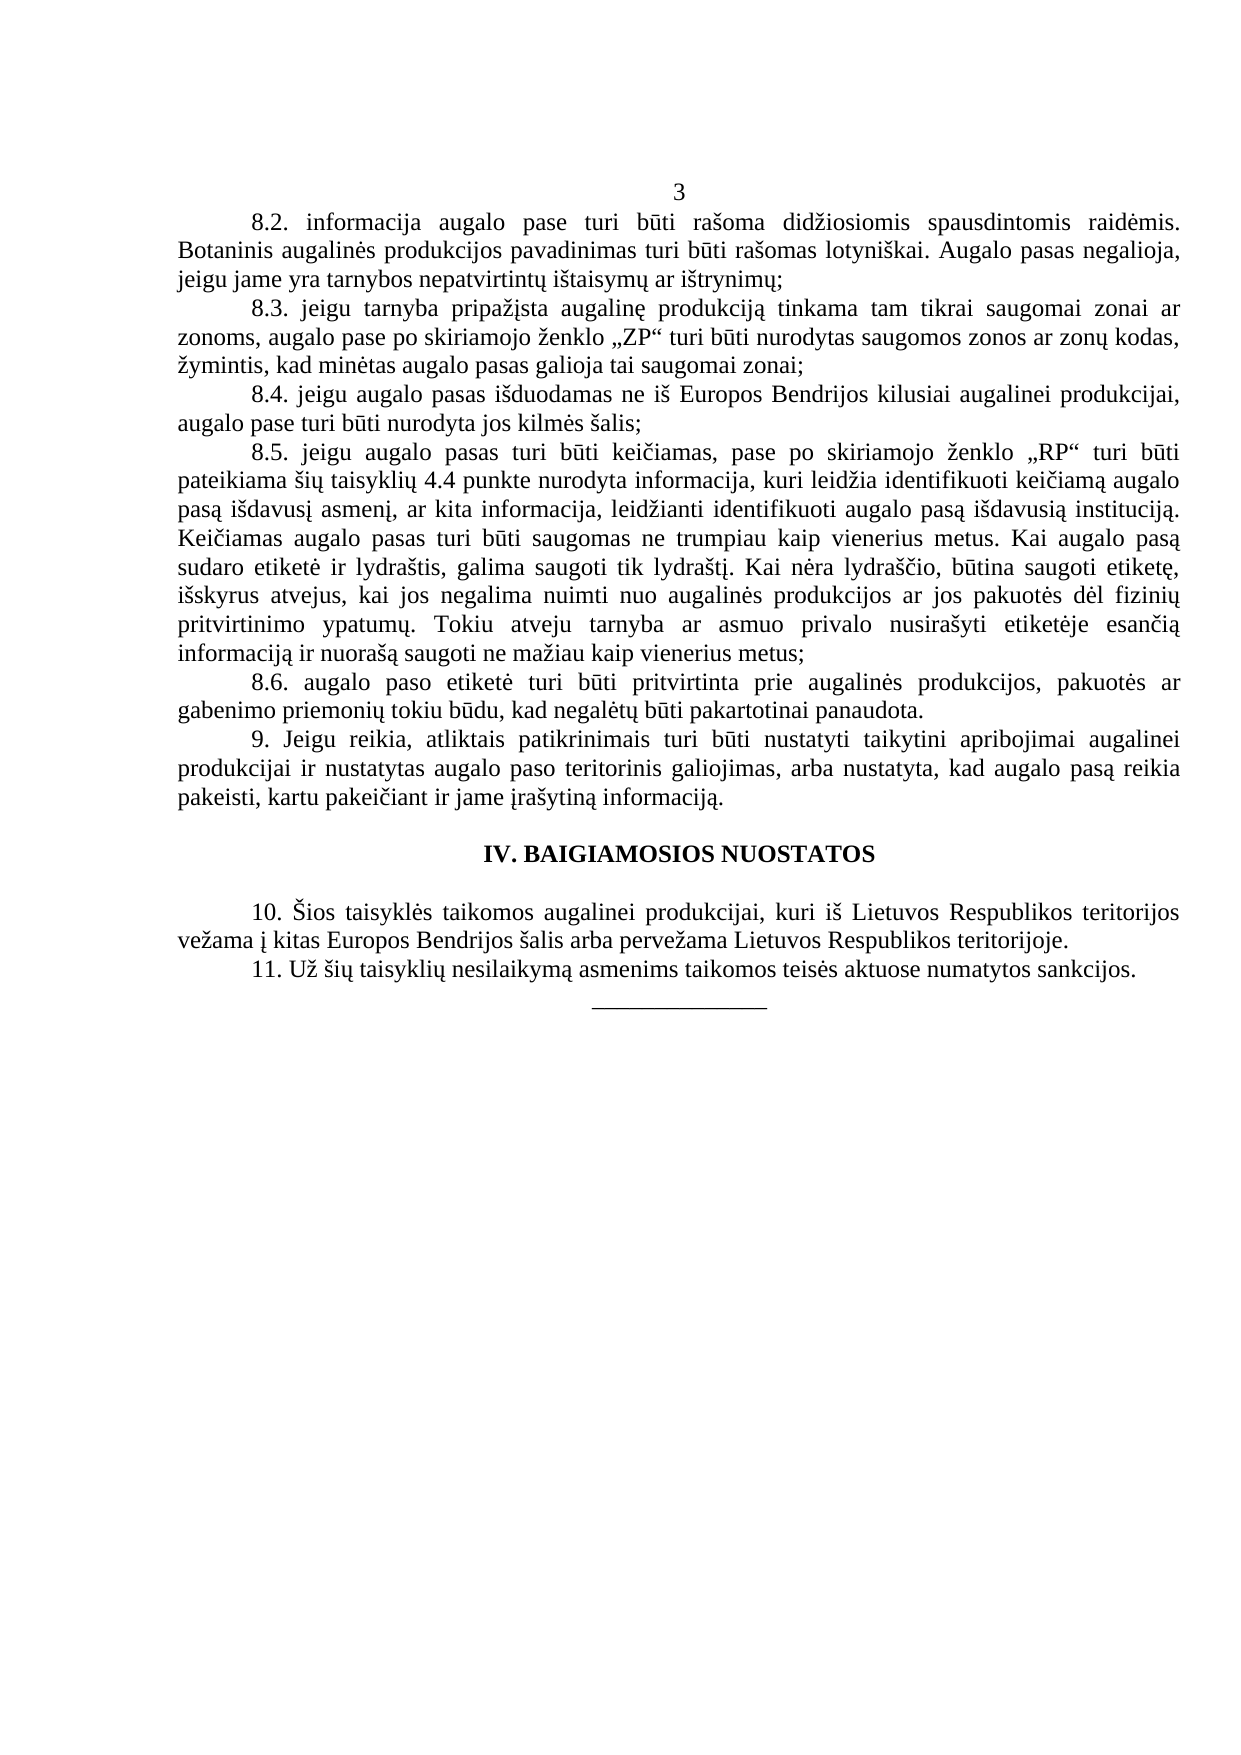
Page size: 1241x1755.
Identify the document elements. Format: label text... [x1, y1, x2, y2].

text IV. BAIGIAMOSIOS NUOSTATOS [177, 839, 1181, 868]
text 9. Jeigu reikia, atliktais patikrinimais turi būti nustatyti taikytini apribojimai augalinei produkcijai ir nustatytas augalo paso teritorinis galiojimas, arba nustatyta, kad augalo pasą reikia pakeisti, kartu pakeičiant ir jame įrašytiną informaciją. [177, 724, 1181, 810]
text 10. Šios taisyklės taikomos augalinei produkcijai, kuri iš Lietuvos Respublikos teritorijos vežama į kitas Europos Bendrijos šalis arba pervežama Lietuvos Respublikos teritorijoje. [177, 897, 1181, 954]
text 8.5. jeigu augalo pasas turi būti keičiamas, pase po skiriamojo ženklo „RP“ turi būti pateikiama šių taisyklių 4.4 punkte nurodyta informacija, kuri leidžia identifikuoti keičiamą augalo pasą išdavusį asmenį, ar kita informacija, leidžianti identifikuoti augalo pasą išdavusią instituciją. Keičiamas augalo pasas turi būti saugomas ne trumpiau kaip vienerius metus. Kai augalo pasą sudaro etiketė ir lydraštis, galima saugoti tik lydraštį. Kai nėra lydraščio, būtina saugoti etiketę, išskyrus atvejus, kai jos negalima nuimti nuo augalinės produkcijos ar jos pakuotės dėl fizinių pritvirtinimo ypatumų. Tokiu atveju tarnyba ar asmuo privalo nusirašyti etiketėje esančią informaciją ir nuorašą saugoti ne mažiau kaip vienerius metus; [177, 437, 1181, 667]
text 8.4. jeigu augalo pasas išduodamas ne iš Europos Bendrijos kilusiai augalinei produkcijai, augalo pase turi būti nurodyta jos kilmės šalis; [177, 379, 1181, 437]
text ______________ [177, 983, 1181, 1012]
text 8.6. augalo paso etiketė turi būti pritvirtinta prie augalinės produkcijos, pakuotės ar gabenimo priemonių tokiu būdu, kad negalėtų būti pakartotinai panaudota. [177, 667, 1181, 724]
text 8.2. informacija augalo pase turi būti rašoma didžiosiomis spausdintomis raidėmis. Botaninis augalinės produkcijos pavadinimas turi būti rašomas lotyniškai. Augalo pasas negalioja, jeigu jame yra tarnybos nepatvirtintų ištaisymų ar ištrynimų; [177, 207, 1181, 293]
text 11. Už šių taisyklių nesilaikymą asmenims taikomos teisės aktuose numatytos sankcijos. [177, 954, 1181, 983]
text 8.3. jeigu tarnyba pripažįsta augalinę produkciją tinkama tam tikrai saugomai zonai ar zonoms, augalo pase po skiriamojo ženklo „ZP“ turi būti nurodytas saugomos zonos ar zonų kodas, žymintis, kad minėtas augalo pasas galioja tai saugomai zonai; [177, 293, 1181, 379]
